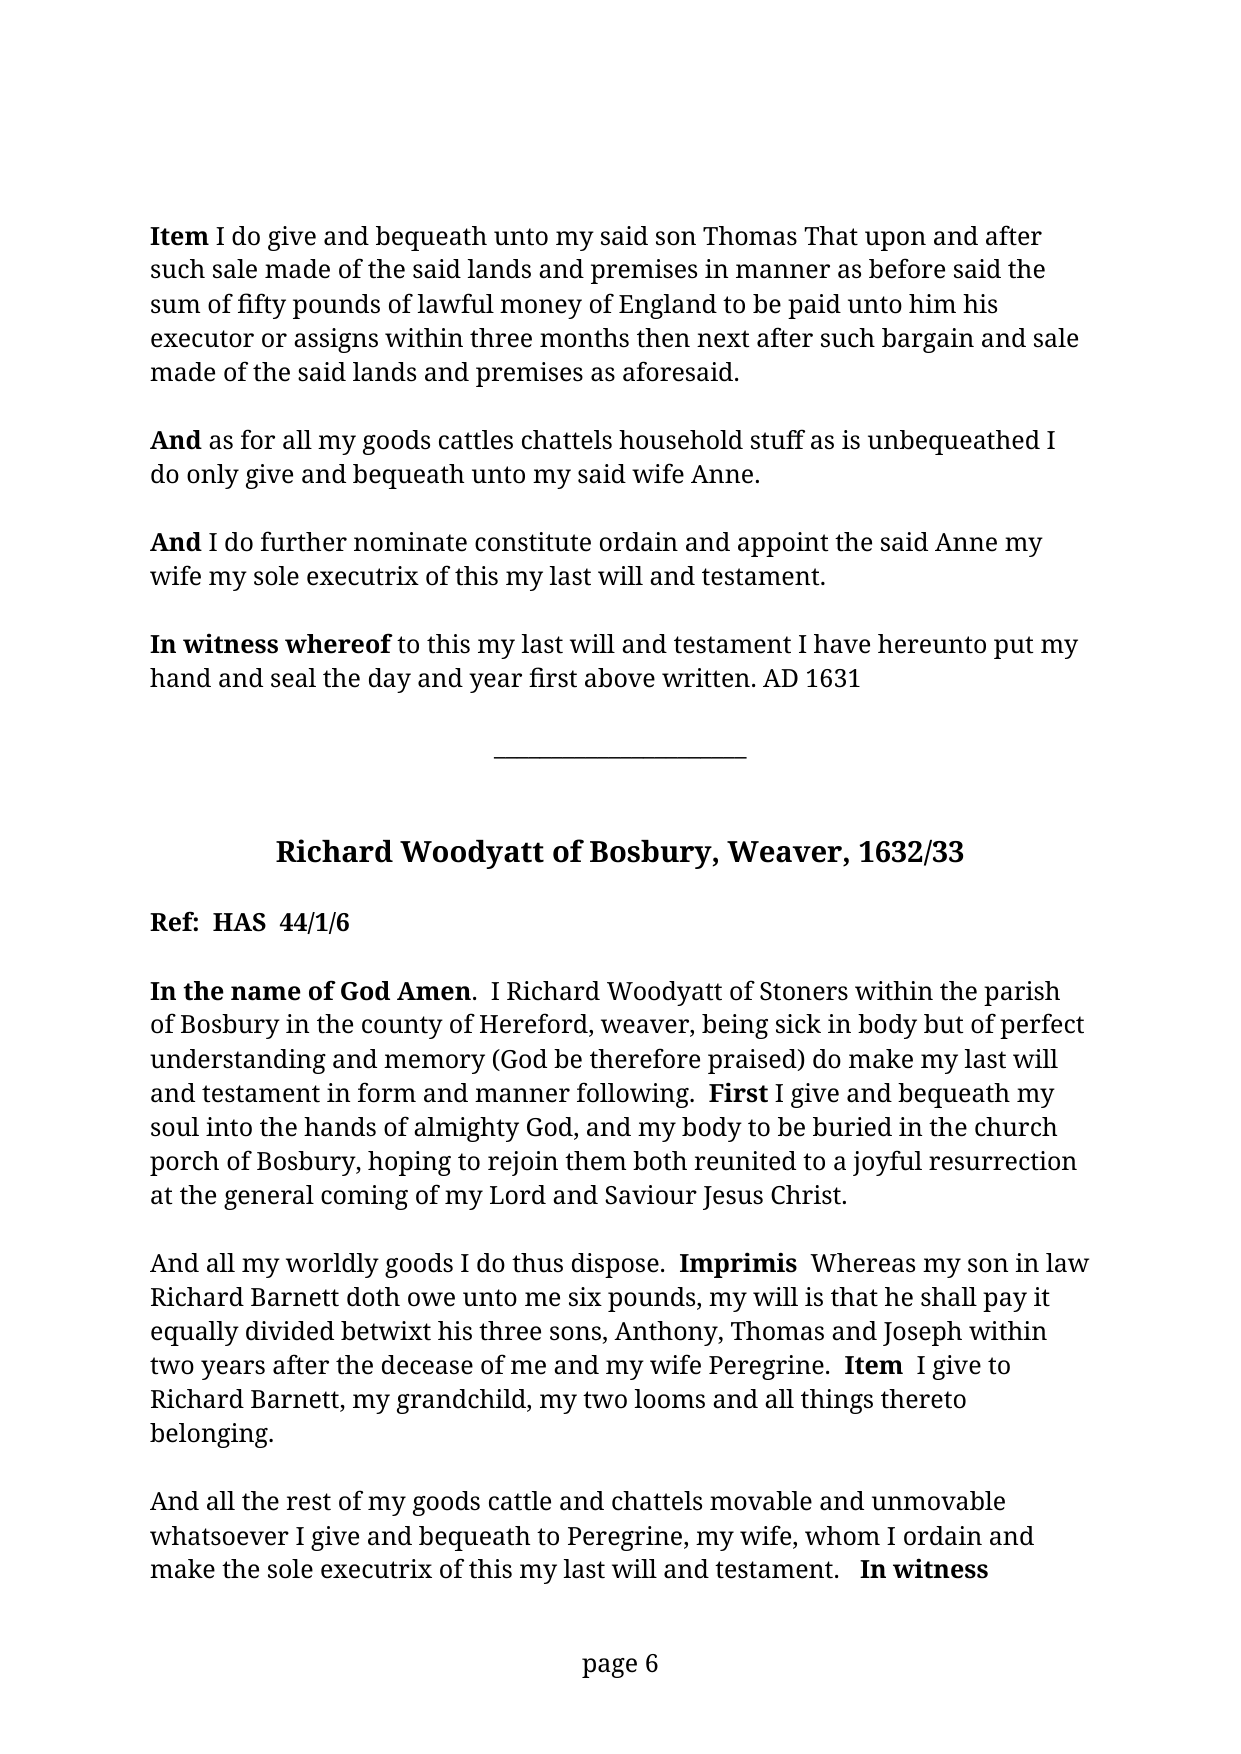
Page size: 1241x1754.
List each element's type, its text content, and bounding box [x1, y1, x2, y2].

text Richard Woodyatt of Bosbury, Weaver, 1632/33 [150, 831, 1090, 871]
text In the name of God Amen. I Richard Woodyatt of Stoners within the parish of Bosbury in the county of Hereford, weaver, being sick in body but of perfect understanding and memory (God be therefore praised) do make my last will and testament in form and manner following. First I give and bequeath my soul into the hands of almighty God, and my body to be buried in the church porch of Bosbury, hoping to rejoin them both reunited to a joyful resurrection at the general coming of my Lord and Saviour Jesus Christ. [150, 973, 1090, 1212]
text ______________________ [150, 729, 1090, 763]
text In witness whereof to this my last will and testament I have hereunto put my hand and seal the day and year first above written. AD 1631 [150, 627, 1090, 695]
text And all the rest of my goods cattle and chattels movable and unmovable whatsoever I give and bequeath to Peregrine, my wife, whom I ordain and make the sole executrix of this my last will and testament. In witness [150, 1484, 1090, 1586]
text And all my worldly goods I do thus dispose. Imprimis Whereas my son in law Richard Barnett doth owe unto me six pounds, my will is that he shall pay it equally divided betwixt his three sons, Anthony, Thomas and Joseph within two years after the decease of me and my wife Peregrine. Item I give to Richard Barnett, my grandchild, my two looms and all things thereto belonging. [150, 1246, 1090, 1450]
text Item I do give and bequeath unto my said son Thomas That upon and after such sale made of the said lands and premises in manner as before said the sum of fifty pounds of lawful money of England to be paid unto him his executor or assigns within three months then next after such bargain and sale made of the said lands and premises as aforesaid. [150, 218, 1090, 388]
text Ref: HAS 44/1/6 [150, 905, 1090, 939]
text And as for all my goods cattles chattels household stuff as is unbequeathed I do only give and bequeath unto my said wife Anne. [150, 422, 1090, 491]
text And I do further nominate constitute ordain and appoint the said Anne my wife my sole executrix of this my last will and testament. [150, 525, 1090, 593]
